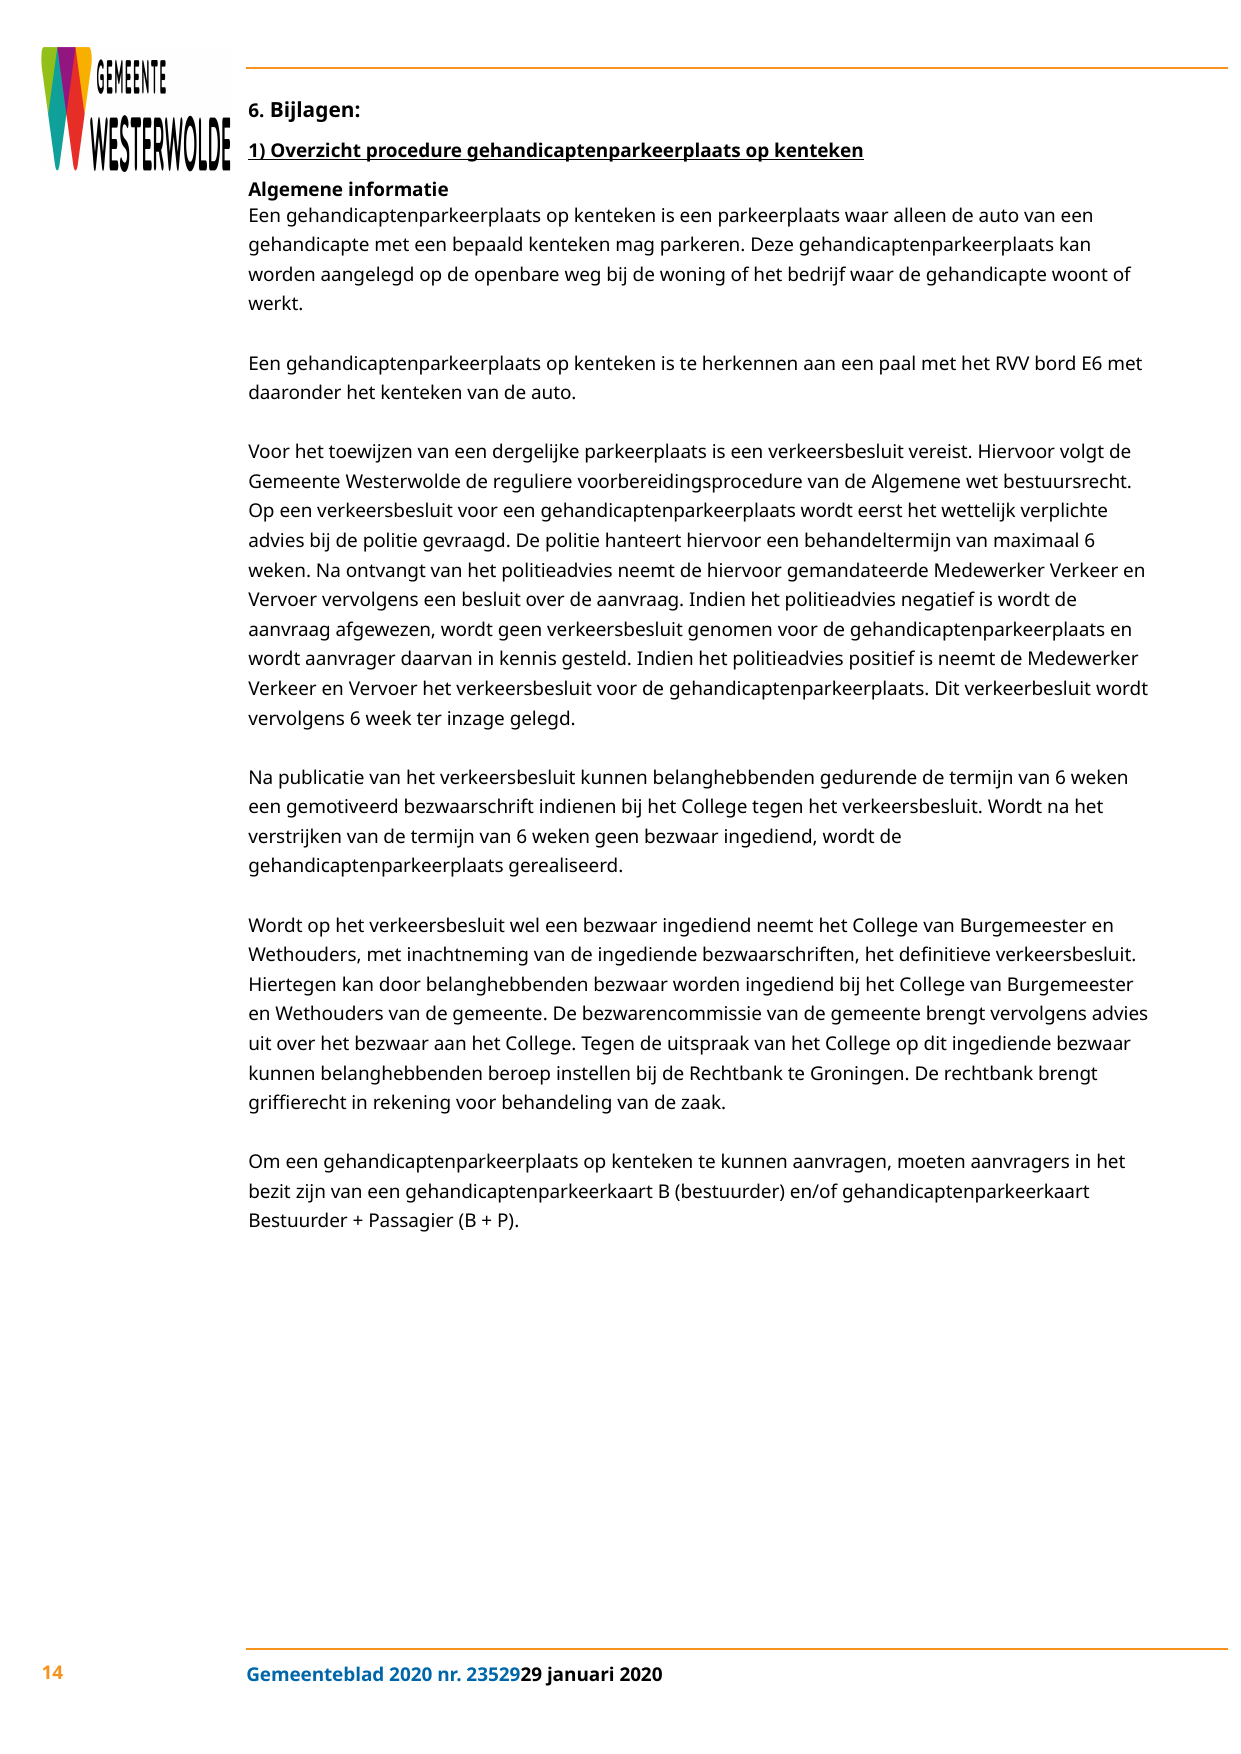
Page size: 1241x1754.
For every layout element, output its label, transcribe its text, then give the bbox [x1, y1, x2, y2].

text Na publicatie van het verkeersbesluit kunnen belanghebbenden gedurende de termijn van 6 weken een gemotiveerd bezwaarschrift indienen bij het College tegen het verkeersbesluit. Wordt na het verstrijken van de termijn van 6 weken geen bezwaar ingediend, wordt de gehandicaptenparkeerplaats gerealiseerd. [248, 764, 1152, 878]
picture [41, 47, 231, 172]
text Wordt op het verkeersbesluit wel een bezwaar ingediend neemt het College van Burgemeester en Wethouders, met inachtneming van de ingediende bezwaarschriften, het definitieve verkeersbesluit. Hiertegen kan door belanghebbenden bezwaar worden ingediend bij het College van Burgemeester en Wethouders van de gemeente. De bezwarencommissie van de gemeente brengt vervolgens advies uit over het bezwaar aan het College. Tegen de uitspraak van het College op dit ingediende bezwaar kunnen belanghebbenden beroep instellen bij de Rechtbank te Groningen. De rechtbank brengt griffierecht in rekening voor behandeling van de zaak. [248, 912, 1152, 1115]
text 1) Overzicht procedure gehandicaptenparkeerplaats op kenteken [248, 137, 1152, 163]
text Een gehandicaptenparkeerplaats op kenteken is een parkeerplaats waar alleen de auto van een gehandicapte met een bepaald kenteken mag parkeren. Deze gehandicaptenparkeerplaats kan worden aangelegd op de openbare weg bij de woning of het bedrijf waar de gehandicapte woont of werkt. [248, 202, 1152, 316]
text Een gehandicaptenparkeerplaats op kenteken is te herkennen aan een paal met het RVV bord E6 met daaronder het kenteken van de auto. [248, 350, 1152, 405]
text 6. Bijlagen: [248, 95, 1152, 123]
text Om een gehandicaptenparkeerplaats op kenteken te kunnen aanvragen, moeten aanvragers in het bezit zijn van een gehandicaptenparkeerkaart B (bestuurder) en/of gehandicaptenparkeerkaart Bestuurder + Passagier (B + P). [248, 1148, 1152, 1233]
text Algemene informatie [248, 176, 1152, 202]
text Voor het toewijzen van een dergelijke parkeerplaats is een verkeersbesluit vereist. Hiervoor volgt de Gemeente Westerwolde de reguliere voorbereidingsprocedure van de Algemene wet bestuursrecht. Op een verkeersbesluit voor een gehandicaptenparkeerplaats wordt eerst het wettelijk verplichte advies bij de politie gevraagd. De politie hanteert hiervoor een behandeltermijn van maximaal 6 weken. Na ontvangt van het politieadvies neemt de hiervoor gemandateerde Medewerker Verkeer en Vervoer vervolgens een besluit over de aanvraag. Indien het politieadvies negatief is wordt de aanvraag afgewezen, wordt geen verkeersbesluit genomen voor de gehandicaptenparkeerplaats en wordt aanvrager daarvan in kennis gesteld. Indien het politieadvies positief is neemt de Medewerker Verkeer en Vervoer het verkeersbesluit voor de gehandicaptenparkeerplaats. Dit verkeerbesluit wordt vervolgens 6 week ter inzage gelegd. [248, 438, 1152, 731]
